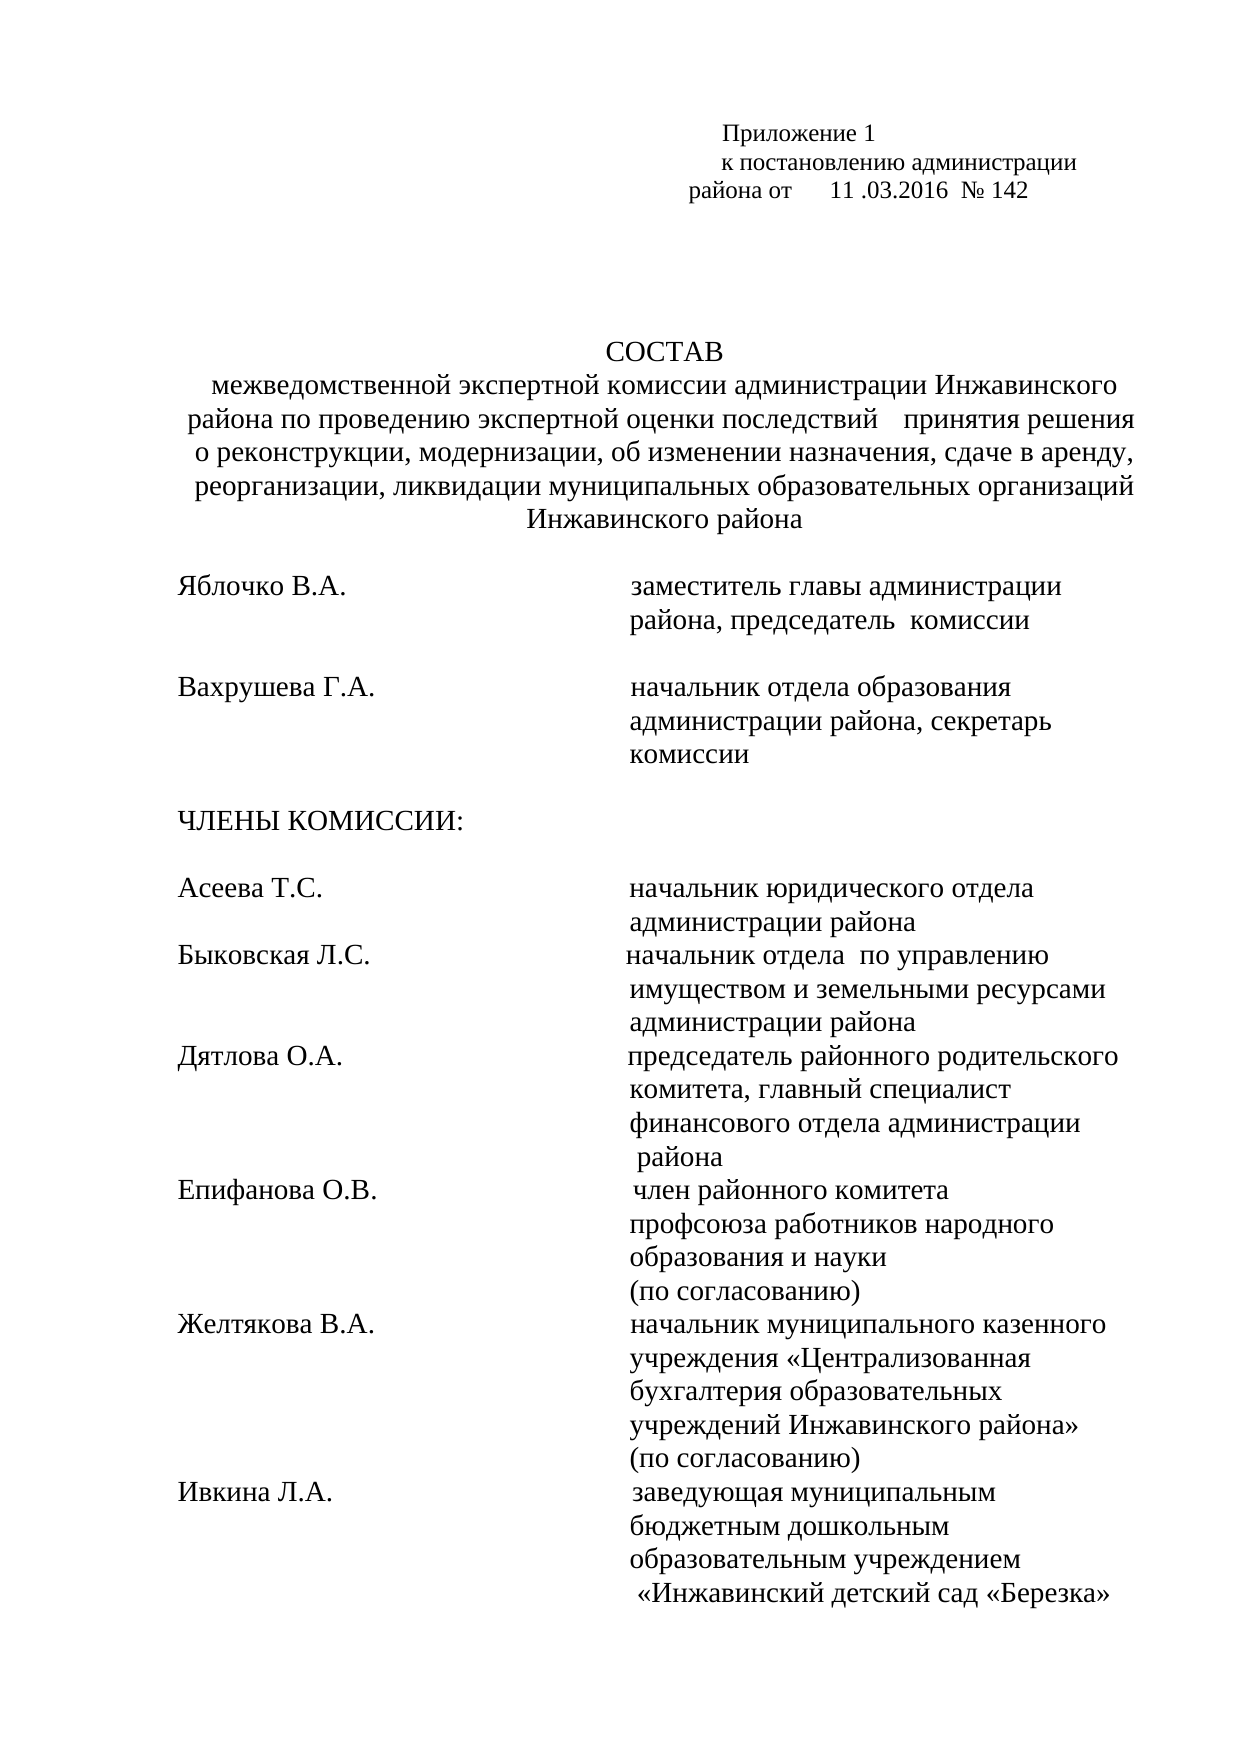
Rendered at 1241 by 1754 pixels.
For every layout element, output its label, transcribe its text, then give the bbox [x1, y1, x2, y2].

text о реконструкции, модернизации, об изменении назначения, сдаче в аренду, реорганизации, ликвидации муниципальных образовательных организаций [177, 434, 1152, 501]
text ЧЛЕНЫ КОМИССИИ: [177, 803, 1152, 837]
text профсоюза работников народного [177, 1206, 1152, 1239]
text бюджетным дошкольным [177, 1508, 1152, 1541]
text комиссии [177, 736, 1152, 770]
text Яблочко В.А. заместитель главы администрации [177, 568, 1152, 602]
text межведомственной экспертной комиссии администрации Инжавинского района по проведению экспертной оценки последствий принятия решения [177, 367, 1152, 434]
text (по согласованию) [177, 1441, 1152, 1474]
text (по согласованию) [177, 1273, 1152, 1306]
text учреждений Инжавинского района» [177, 1407, 1152, 1441]
text СОСТАВ [177, 334, 1152, 367]
text «Инжавинский детский сад «Березка» [177, 1575, 1152, 1608]
text бухгалтерия образовательных [177, 1373, 1152, 1407]
text образовательным учреждением [177, 1541, 1152, 1575]
text образования и науки [177, 1239, 1152, 1273]
text Вахрушева Г.А. начальник отдела образования [177, 669, 1152, 703]
text Епифанова О.В. член районного комитета [177, 1172, 1152, 1206]
text финансового отдела администрации [177, 1105, 1152, 1139]
text Желтякова В.А. начальник муниципального казенного [177, 1306, 1152, 1340]
text Инжавинского района [177, 501, 1152, 535]
text района, председатель комиссии [177, 602, 1152, 636]
text Асеева Т.С. начальник юридического отдела [177, 870, 1152, 904]
text района [177, 1139, 1152, 1172]
text администрации района [177, 1004, 1152, 1038]
text района от 11 .03.2016 № 142 [177, 176, 1152, 204]
text имуществом и земельными ресурсами [177, 971, 1152, 1004]
text Быковская Л.С. начальник отдела по управлению [177, 937, 1152, 971]
text администрации района, секретарь [177, 703, 1152, 736]
text администрации района [177, 904, 1152, 937]
text Ивкина Л.А. заведующая муниципальным [177, 1474, 1152, 1508]
text комитета, главный специалист [177, 1072, 1152, 1105]
text к постановлению администрации [177, 147, 1152, 176]
text Дятлова О.А. председатель районного родительского [177, 1038, 1152, 1072]
text учреждения «Централизованная [177, 1340, 1152, 1373]
text Приложение 1 [177, 118, 1152, 147]
